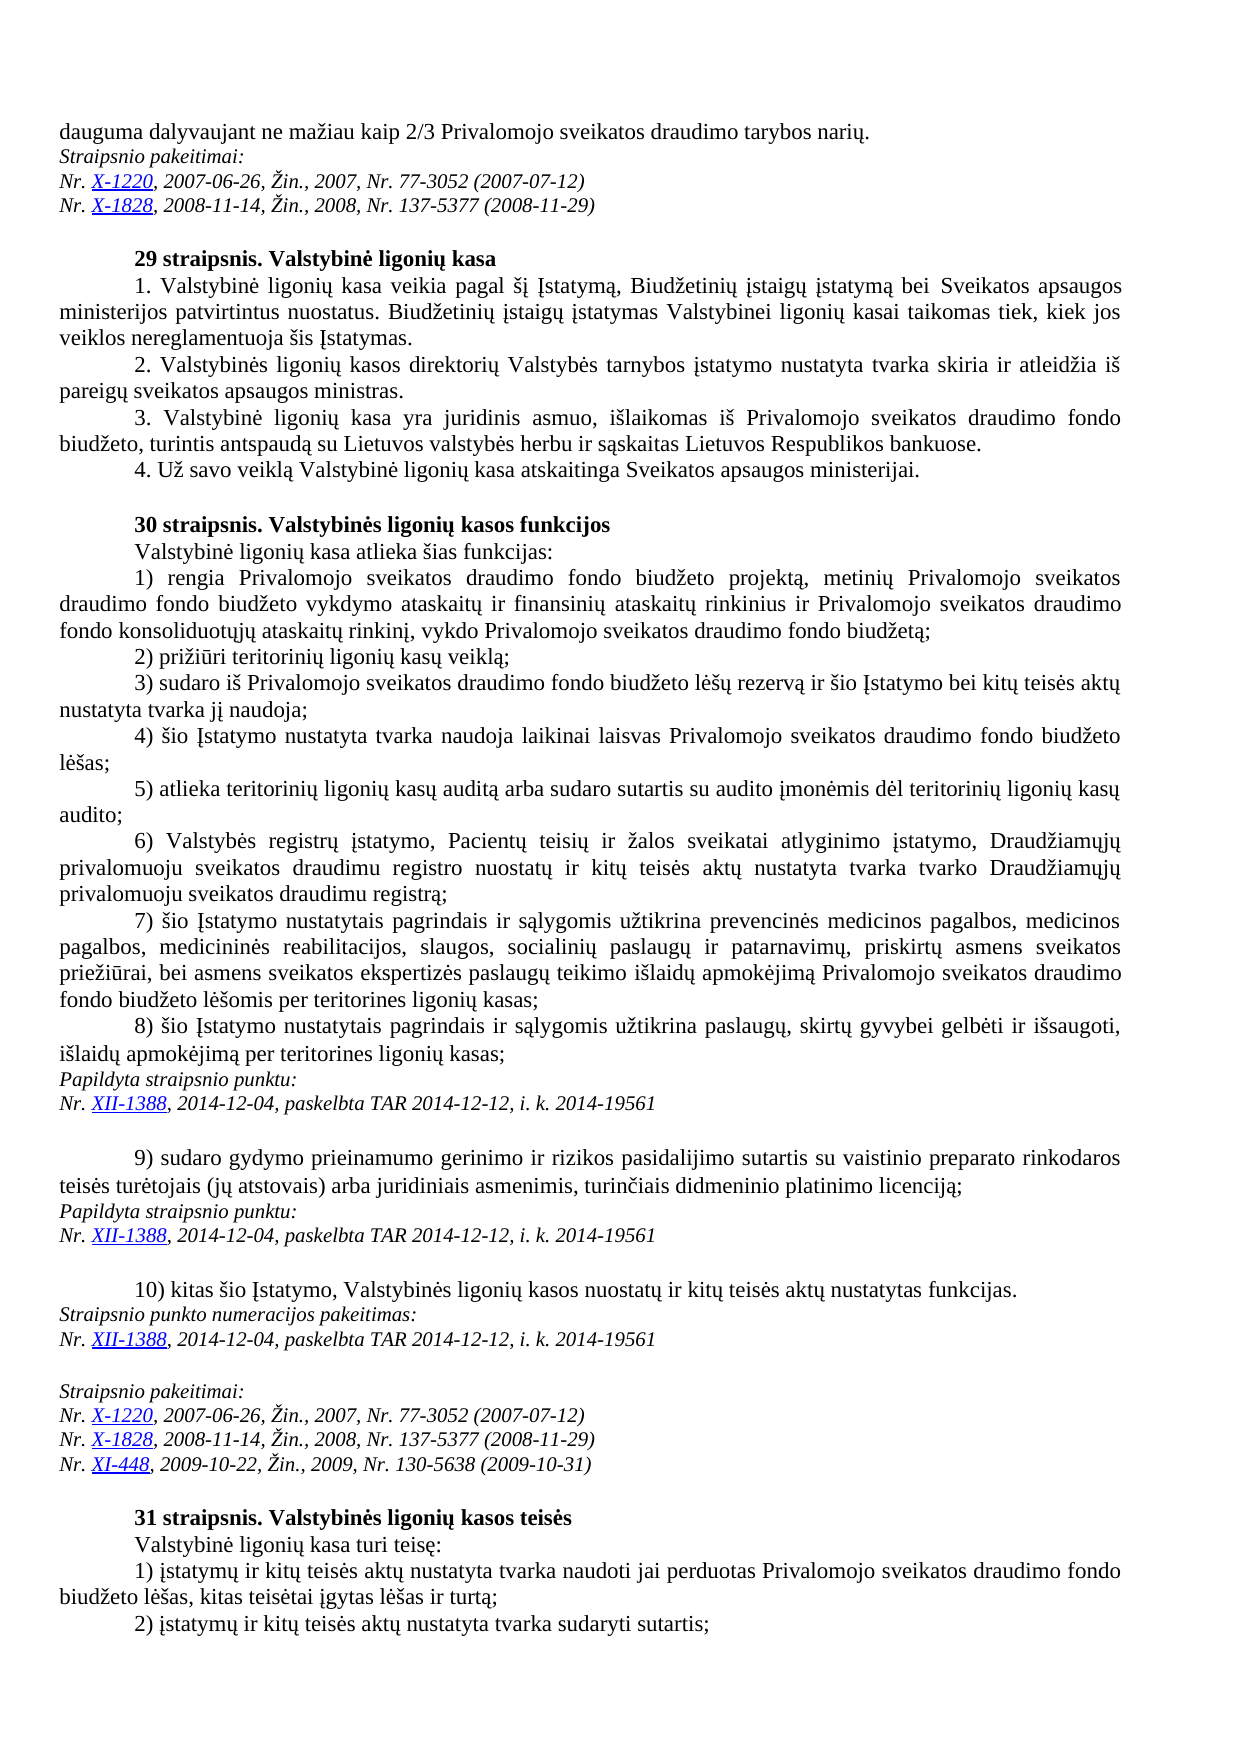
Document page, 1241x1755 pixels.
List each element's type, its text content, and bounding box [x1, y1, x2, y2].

text Papildyta straipsnio punktu: [59, 1199, 1122, 1223]
text Valstybinė ligonių kasa turi teisę: [59, 1531, 1122, 1557]
text 4. Už savo veiklą Valstybinė ligonių kasa atskaitinga Sveikatos apsaugos ministerijai. [59, 456, 1122, 483]
text Nr. XII-1388, 2014-12-04, paskelbta TAR 2014-12-12, i. k. 2014-19561 [59, 1091, 1122, 1115]
text 6) Valstybės registrų įstatymo, Pacientų teisių ir žalos sveikatai atlyginimo įstatymo, Draudžiamųjų privalomuoju sveikatos draudimu registro nuostatų ir kitų teisės aktų nustatyta tvarka tvarko Draudžiamųjų privalomuoju sveikatos draudimu registrą; [59, 828, 1122, 907]
text Valstybinė ligonių kasa atlieka šias funkcijas: [59, 538, 1122, 564]
text 29 straipsnis. Valstybinė ligonių kasa [59, 245, 1122, 272]
text 1. Valstybinė ligonių kasa veikia pagal šį Įstatymą, Biudžetinių įstaigų įstatymą bei Sveikatos apsaugos ministerijos patvirtintus nuostatus. Biudžetinių įstaigų įstatymas Valstybinei ligonių kasai taikomas tiek, kiek jos veiklos nereglamentuoja šis Įstatymas. [59, 272, 1122, 351]
text 1) rengia Privalomojo sveikatos draudimo fondo biudžeto projektą, metinių Privalomojo sveikatos draudimo fondo biudžeto vykdymo ataskaitų ir finansinių ataskaitų rinkinius ir Privalomojo sveikatos draudimo fondo konsoliduotųjų ataskaitų rinkinį, vykdo Privalomojo sveikatos draudimo fondo biudžetą; [59, 564, 1122, 643]
text Nr. XII-1388, 2014-12-04, paskelbta TAR 2014-12-12, i. k. 2014-19561 [59, 1223, 1122, 1247]
text Nr. X-1220, 2007-06-26, Žin., 2007, Nr. 77-3052 (2007-07-12) [59, 1403, 1122, 1427]
text 10) kitas šio Įstatymo, Valstybinės ligonių kasos nuostatų ir kitų teisės aktų nustatytas funkcijas. [59, 1276, 1122, 1302]
text Nr. X-1828, 2008-11-14, Žin., 2008, Nr. 137-5377 (2008-11-29) [59, 193, 1122, 217]
text 4) šio Įstatymo nustatyta tvarka naudoja laikinai laisvas Privalomojo sveikatos draudimo fondo biudžeto lėšas; [59, 722, 1122, 775]
text 2. Valstybinės ligonių kasos direktorių Valstybės tarnybos įstatymo nustatyta tvarka skiria ir atleidžia iš pareigų sveikatos apsaugos ministras. [59, 351, 1122, 403]
text Nr. X-1220, 2007-06-26, Žin., 2007, Nr. 77-3052 (2007-07-12) [59, 168, 1122, 193]
text dauguma dalyvaujant ne mažiau kaip 2/3 Privalomojo sveikatos draudimo tarybos narių. [59, 118, 1122, 144]
text Nr. X-1828, 2008-11-14, Žin., 2008, Nr. 137-5377 (2008-11-29) [59, 1427, 1122, 1451]
text 3. Valstybinė ligonių kasa yra juridinis asmuo, išlaikomas iš Privalomojo sveikatos draudimo fondo biudžeto, turintis antspaudą su Lietuvos valstybės herbu ir sąskaitas Lietuvos Respublikos bankuose. [59, 403, 1122, 456]
text 9) sudaro gydymo prieinamumo gerinimo ir rizikos pasidalijimo sutartis su vaistinio preparato rinkodaros teisės turėtojais (jų atstovais) arba juridiniais asmenimis, turinčiais didmeninio platinimo licenciją; [59, 1144, 1122, 1199]
text Straipsnio punkto numeracijos pakeitimas: [59, 1302, 1122, 1326]
text Papildyta straipsnio punktu: [59, 1067, 1122, 1091]
text Nr. XII-1388, 2014-12-04, paskelbta TAR 2014-12-12, i. k. 2014-19561 [59, 1326, 1122, 1351]
text 2) įstatymų ir kitų teisės aktų nustatyta tvarka sudaryti sutartis; [59, 1610, 1122, 1636]
text Straipsnio pakeitimai: [59, 1379, 1122, 1403]
text 30 straipsnis. Valstybinės ligonių kasos funkcijos [59, 511, 1122, 538]
text 5) atlieka teritorinių ligonių kasų auditą arba sudaro sutartis su audito įmonėmis dėl teritorinių ligonių kasų audito; [59, 775, 1122, 828]
text Straipsnio pakeitimai: [59, 144, 1122, 168]
text 3) sudaro iš Privalomojo sveikatos draudimo fondo biudžeto lėšų rezervą ir šio Įstatymo bei kitų teisės aktų nustatyta tvarka jį naudoja; [59, 669, 1122, 722]
text 8) šio Įstatymo nustatytais pagrindais ir sąlygomis užtikrina paslaugų, skirtų gyvybei gelbėti ir išsaugoti, išlaidų apmokėjimą per teritorines ligonių kasas; [59, 1012, 1122, 1067]
text 2) prižiūri teritorinių ligonių kasų veiklą; [59, 643, 1122, 669]
text 1) įstatymų ir kitų teisės aktų nustatyta tvarka naudoti jai perduotas Privalomojo sveikatos draudimo fondo biudžeto lėšas, kitas teisėtai įgytas lėšas ir turtą; [59, 1557, 1122, 1610]
text Nr. XI-448, 2009-10-22, Žin., 2009, Nr. 130-5638 (2009-10-31) [59, 1451, 1122, 1476]
text 31 straipsnis. Valstybinės ligonių kasos teisės [59, 1504, 1122, 1531]
text 7) šio Įstatymo nustatytais pagrindais ir sąlygomis užtikrina prevencinės medicinos pagalbos, medicinos pagalbos, medicininės reabilitacijos, slaugos, socialinių paslaugų ir patarnavimų, priskirtų asmens sveikatos priežiūrai, bei asmens sveikatos ekspertizės paslaugų teikimo išlaidų apmokėjimą Privalomojo sveikatos draudimo fondo biudžeto lėšomis per teritorines ligonių kasas; [59, 907, 1122, 1012]
